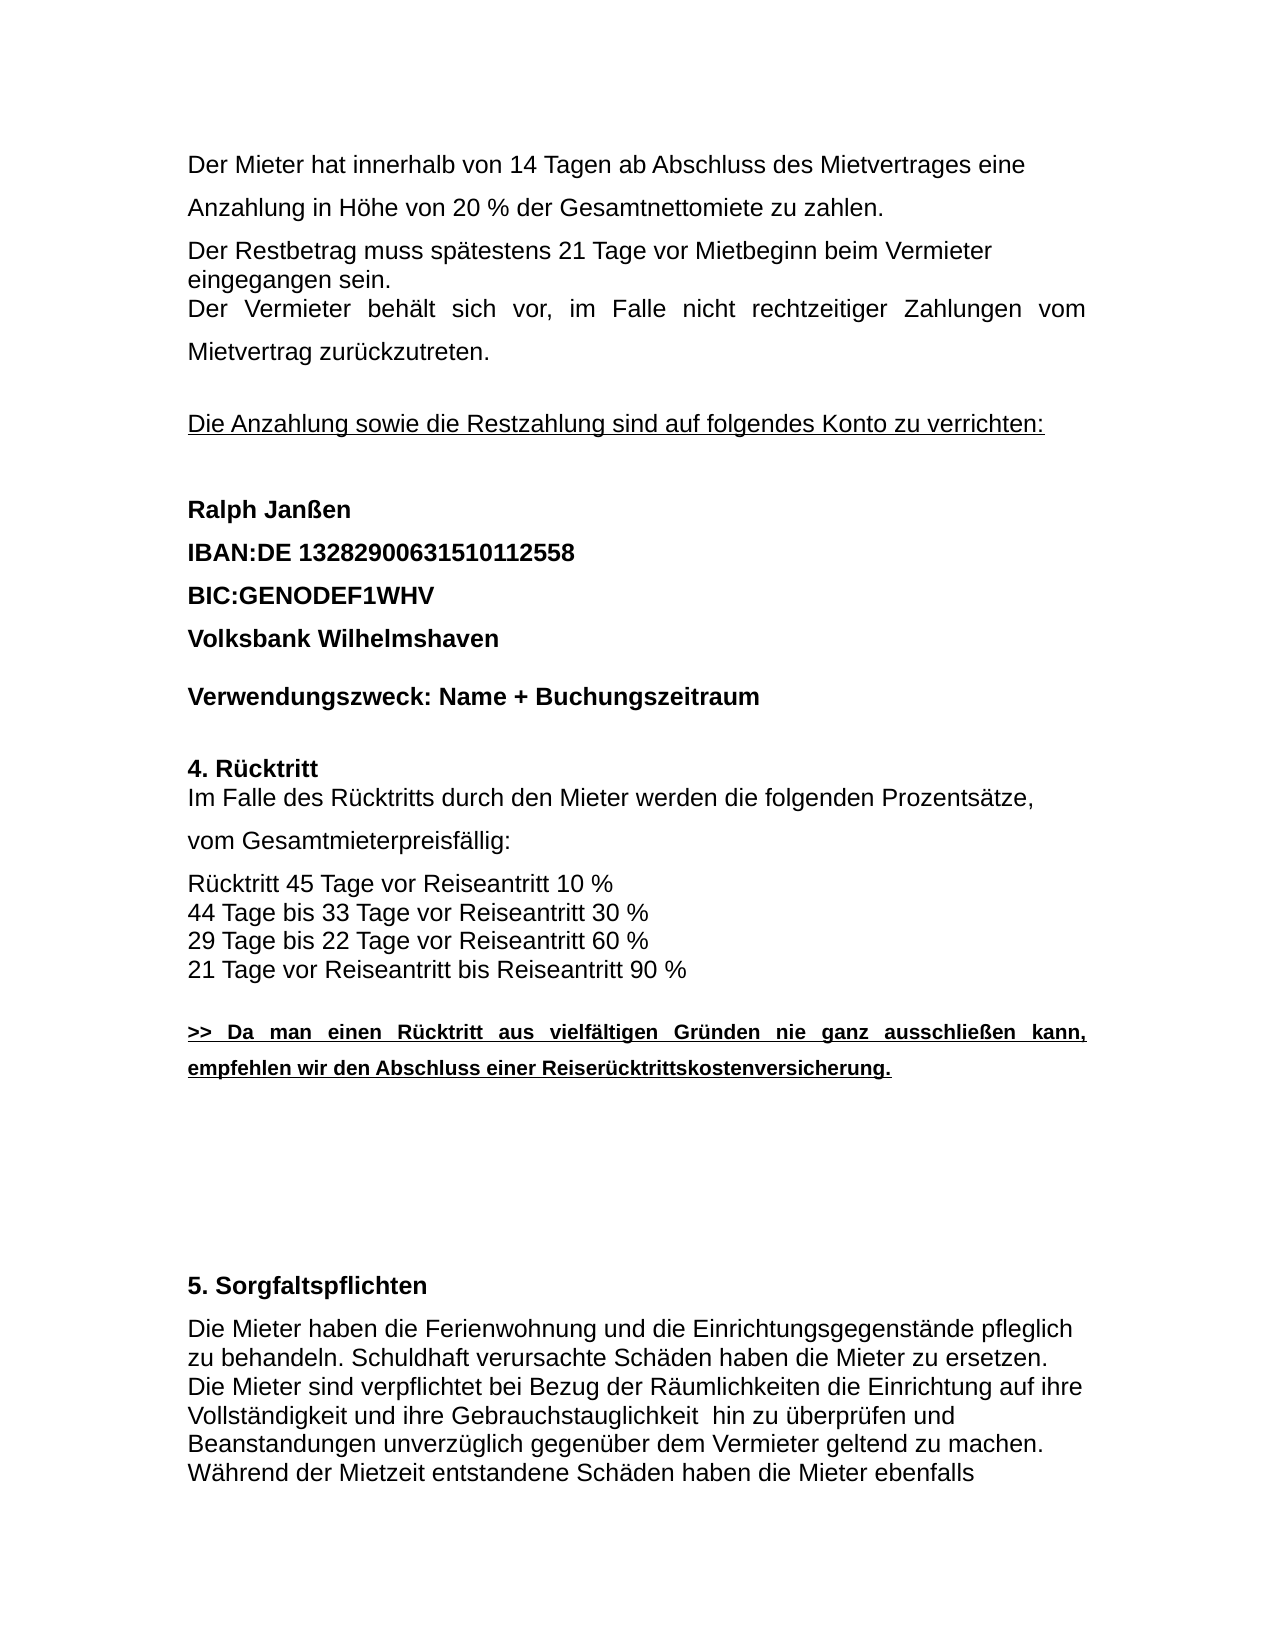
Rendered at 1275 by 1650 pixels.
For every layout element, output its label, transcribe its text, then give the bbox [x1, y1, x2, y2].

text Im Falle des Rücktritts durch den Mieter werden die folgenden Prozentsätze, vom Gesamtmieterpreisfällig: [187, 782, 1087, 854]
text 4. Rücktritt [187, 754, 1087, 782]
text Die Mieter haben die Ferienwohnung und die Einrichtungsgegenstände pfleglich zu behandeln. Schuldhaft verursachte Schäden haben die Mieter zu ersetzen. Die Mieter sind verpflichtet bei Bezug der Räumlichkeiten die Einrichtung auf ihre Vollständigkeit und ihre Gebrauchstauglichkeit hin zu überprüfen und Beanstandungen unverzüglich gegenüber dem Vermieter geltend zu machen. Während der Mietzeit entstandene Schäden haben die Mieter ebenfalls [187, 1314, 1087, 1487]
text 29 Tage bis 22 Tage vor Reiseantritt 60 % [187, 926, 1087, 955]
text Volksbank Wilhelmshaven [187, 624, 1087, 653]
text BIC:GENODEF1WHV [187, 581, 1087, 610]
text Verwendungszweck: Name + Buchungszeitraum [187, 682, 1087, 711]
text Die Anzahlung sowie die Restzahlung sind auf folgendes Konto zu verrichten: [187, 409, 1087, 437]
text Rücktritt 45 Tage vor Reiseantritt 10 % [187, 869, 1087, 897]
text >> Da man einen Rücktritt aus vielfältigen Gründen nie ganz ausschließen kann, [187, 1020, 1087, 1041]
text 44 Tage bis 33 Tage vor Reiseantritt 30 % [187, 897, 1087, 926]
text Der Restbetrag muss spätestens 21 Tage vor Mietbeginn beim Vermieter eingegangen sein. [187, 236, 1087, 294]
text 21 Tage vor Reiseantritt bis Reiseantritt 90 % [187, 955, 1087, 984]
text IBAN:DE 13282900631510112558 [187, 538, 1087, 567]
text Ralph Janßen [187, 495, 1087, 524]
text Der Mieter hat innerhalb von 14 Tagen ab Abschluss des Mietvertrages eine Anzahlung in Höhe von 20 % der Gesamtnettomiete zu zahlen. [187, 150, 1087, 222]
text 5. Sorgfaltspflichten [187, 1271, 1087, 1300]
text empfehlen wir den Abschluss einer Reiserücktrittskostenversicherung. [187, 1042, 1087, 1079]
text Der Vermieter behält sich vor, im Falle nicht rechtzeitiger Zahlungen vom Mietvertrag zurückzutreten. [187, 294, 1087, 366]
